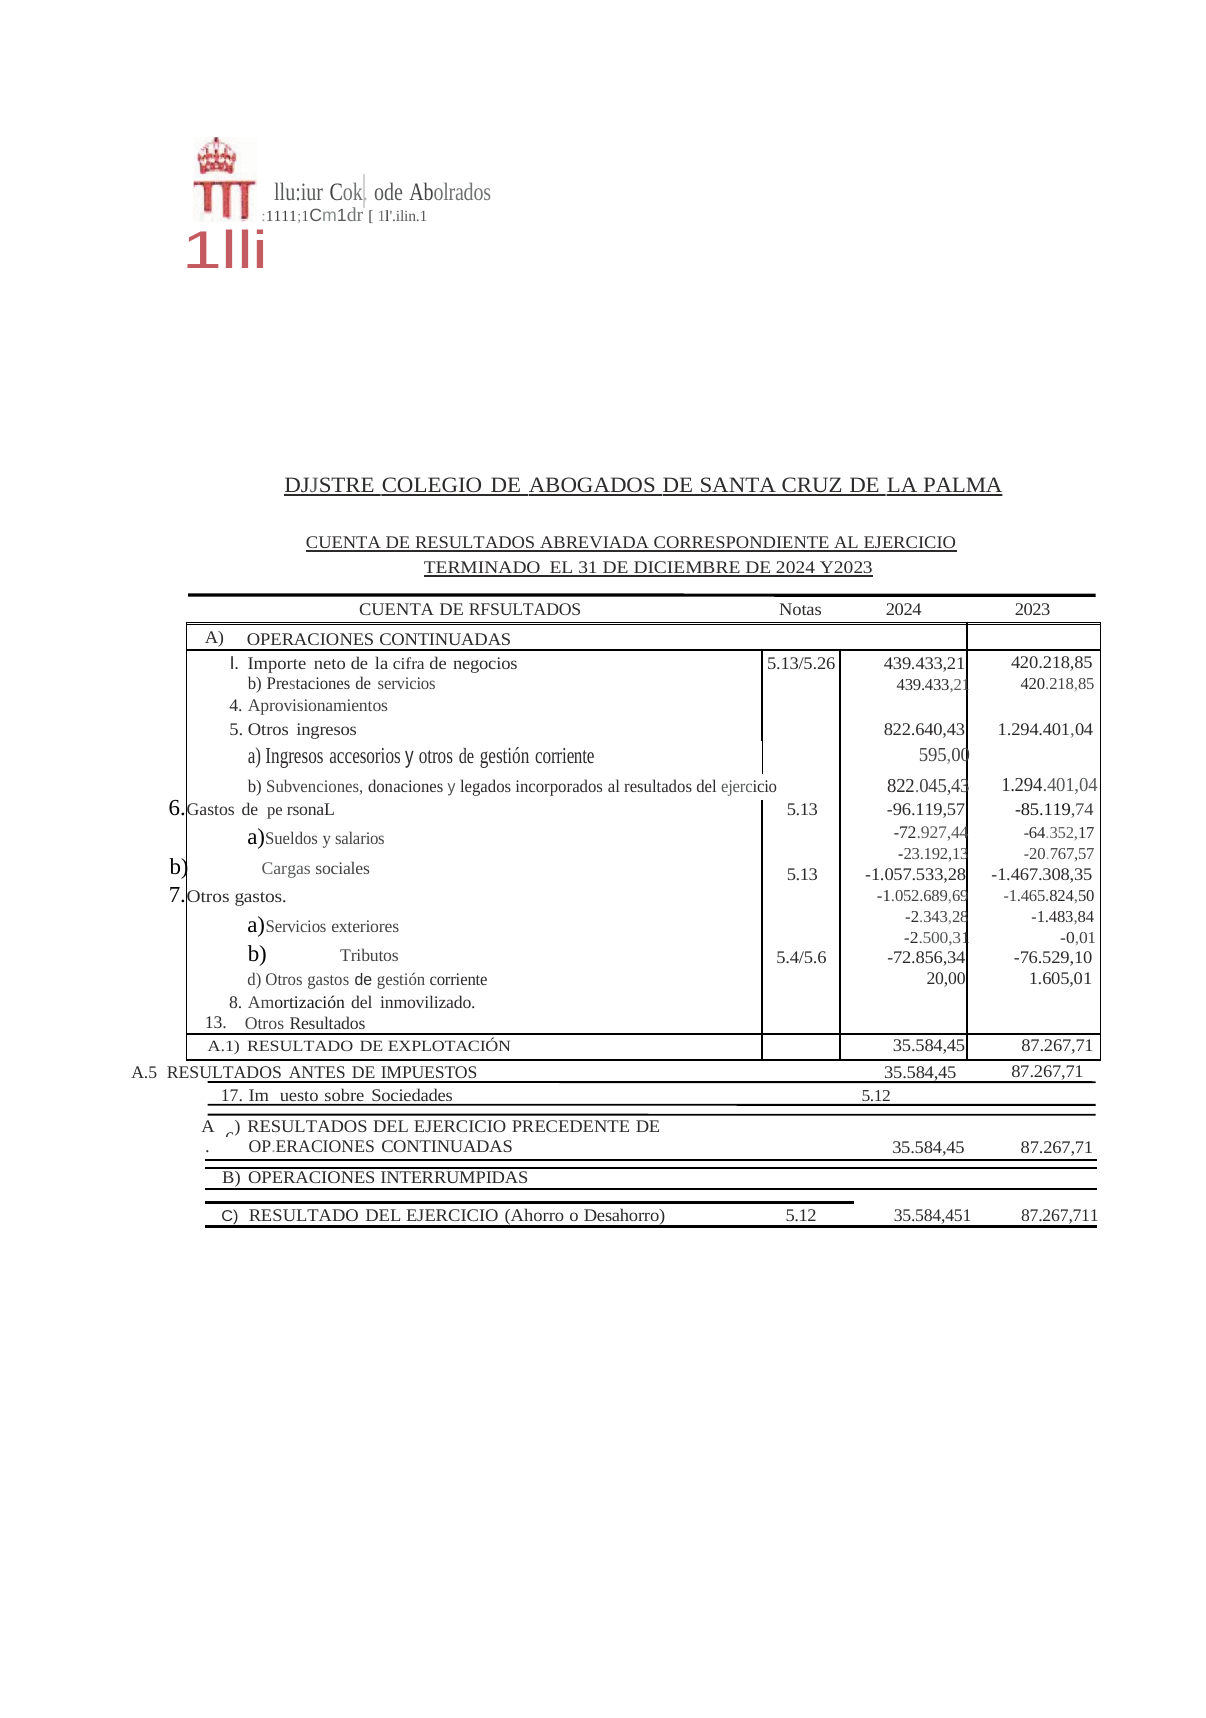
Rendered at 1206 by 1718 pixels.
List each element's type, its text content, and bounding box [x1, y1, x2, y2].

table_header 35.584,45 [854, 1137, 994, 1159]
table_cell -2.343,28 [841, 906, 966, 927]
text CUENTA DE RFSULTADOS Notas 2024 2023 [359, 599, 1111, 619]
table_cell [763, 741, 839, 774]
table_header [968, 625, 1100, 648]
table_cell [728, 1161, 854, 1167]
table_cell 5.12 [728, 1204, 854, 1225]
table_cell 1.294.401,04 [968, 718, 1100, 741]
table_cell -1.052.689,69 [841, 885, 966, 906]
text A 6) RESULTADOS DEL EJERCICIO PRECEDENTE DE [201, 1116, 1111, 1236]
table_header A) OPERACIONES CONTINUADAS [187, 625, 966, 648]
table_cell [968, 696, 1100, 718]
table_cell [728, 1169, 854, 1187]
table_cell -2.500,31 [841, 927, 966, 947]
table_cell Gastos de pe rsonaL Sueldos y salarios Cargas sociales Otros gastos. Servicios exteriores Tributos d) Otros gastos de gestión corriente 8. Amortización del inmovilizado. 13. Otros Resultados [187, 800, 761, 1033]
table_cell 5.13/5.26 [763, 651, 839, 673]
table_cell [763, 1035, 839, 1059]
table_cell [763, 906, 839, 927]
table_cell -64.352,17 [968, 821, 1100, 842]
table_header [728, 1137, 854, 1159]
table_cell b) Prestaciones de servicios [187, 673, 761, 696]
table_cell -72.856,34 [841, 947, 966, 968]
table_cell -0,01 [968, 927, 1100, 947]
table_cell b) Subvenciones, donaciones y legados incorporados al resultados del ejercicio [187, 774, 839, 800]
table_cell -72.927,44 [841, 821, 966, 842]
table_cell [763, 673, 839, 696]
table_cell -1.483,84 [968, 906, 1100, 927]
subtitle 1lli [182, 225, 1111, 280]
table_cell 4. Aprovisionamientos [187, 696, 761, 718]
table_cell l. Importe neto de la cifra de negocios [187, 651, 761, 673]
text :1111;1Cm1dr [ 1l'.ilin.1 [261, 208, 1111, 225]
table_cell [763, 885, 839, 906]
text DJJSTRE COLEGIO DE ABOGADOS DE SANTA CRUZ DE LA PALMA [175, 472, 1111, 497]
table_cell -76.529,10 [968, 947, 1100, 968]
table_cell -1.467.308,35 [968, 863, 1100, 884]
table_cell [728, 1190, 854, 1201]
table_cell -96.119,57 [841, 800, 966, 821]
table_cell [854, 1161, 994, 1167]
table_cell [763, 718, 839, 741]
table_cell A.1) RESULTADO DE EXPLOTACIÓN [187, 1035, 761, 1059]
list Im uesto sobre Sociedades 5.12 [221, 1084, 1111, 1105]
table_cell -23.192,13 [841, 843, 966, 863]
table_cell 420.218,85 [968, 673, 1100, 696]
table_header . OP.ERACIONES CONTINUADAS [205, 1137, 728, 1159]
table_cell B) OPERACIONES INTERRUMPIDAS [205, 1169, 728, 1187]
table_cell [763, 696, 839, 718]
table_header 87.267,71 [994, 1137, 1097, 1159]
table_cell C) RESULTADO DEL EJERCICIO (Ahorro o Desahorro) [205, 1204, 728, 1225]
table_cell [763, 821, 839, 842]
table_cell [854, 1169, 994, 1187]
table_cell [763, 927, 839, 947]
table_cell [841, 696, 966, 718]
table_cell 420.218,85 [968, 651, 1100, 673]
table_cell [763, 843, 839, 863]
table_cell [968, 741, 1100, 774]
table_cell 87.267,711 [994, 1201, 1097, 1225]
table_cell 595,00 [841, 741, 966, 774]
table_cell 5.13 [763, 863, 839, 884]
table_cell -20.767,57 [968, 843, 1100, 863]
table_cell a) Ingresos accesorios y otros de gestión corriente [187, 741, 762, 774]
table_cell 439.433,21 [841, 673, 966, 696]
table_cell 822.045,43 [841, 774, 966, 800]
table_cell -1.057.533,28 [841, 863, 966, 884]
table_cell 1.605,01 [968, 968, 1100, 1033]
table_cell [994, 1161, 1097, 1167]
table_cell [205, 1190, 728, 1201]
text llu:iur Cok. ode Abolrados [365, 177, 1111, 206]
table_cell 87.267,71 [968, 1035, 1100, 1059]
table_cell 439.433,21 [841, 651, 966, 673]
text CUENTA DE RESULTADOS ABREVIADA CORRESPONDIENTE AL EJERCICIO TERMINADO EL 31 DE DICIEMBRE DE 2024 Y2023 [306, 532, 1073, 577]
table_cell 5. Otros ingresos [187, 718, 761, 741]
table_cell 35.584,45 [841, 1035, 966, 1059]
table_cell 35.584,451 [854, 1201, 994, 1225]
table_cell [854, 1190, 994, 1201]
table_cell [205, 1161, 728, 1167]
text llu:iur Cok. ode Abolrados [274, 177, 363, 206]
table_cell [763, 968, 839, 1033]
table_cell 5.4/5.6 [763, 947, 839, 968]
table_cell 1.294.401,04 [968, 774, 1100, 800]
table_cell [994, 1169, 1097, 1187]
table_cell 5.13 [763, 800, 839, 821]
table_cell [994, 1190, 1097, 1201]
list RESULTADOS ANTES DE IMPUESTOS 35.584,45 87.267,71 [131, 1060, 1111, 1082]
table_cell -85.119,74 [968, 800, 1100, 821]
table_cell 822.640,43 [841, 718, 966, 741]
table_cell 20,00 [841, 968, 966, 1033]
table_cell -1.465.824,50 [968, 885, 1100, 906]
